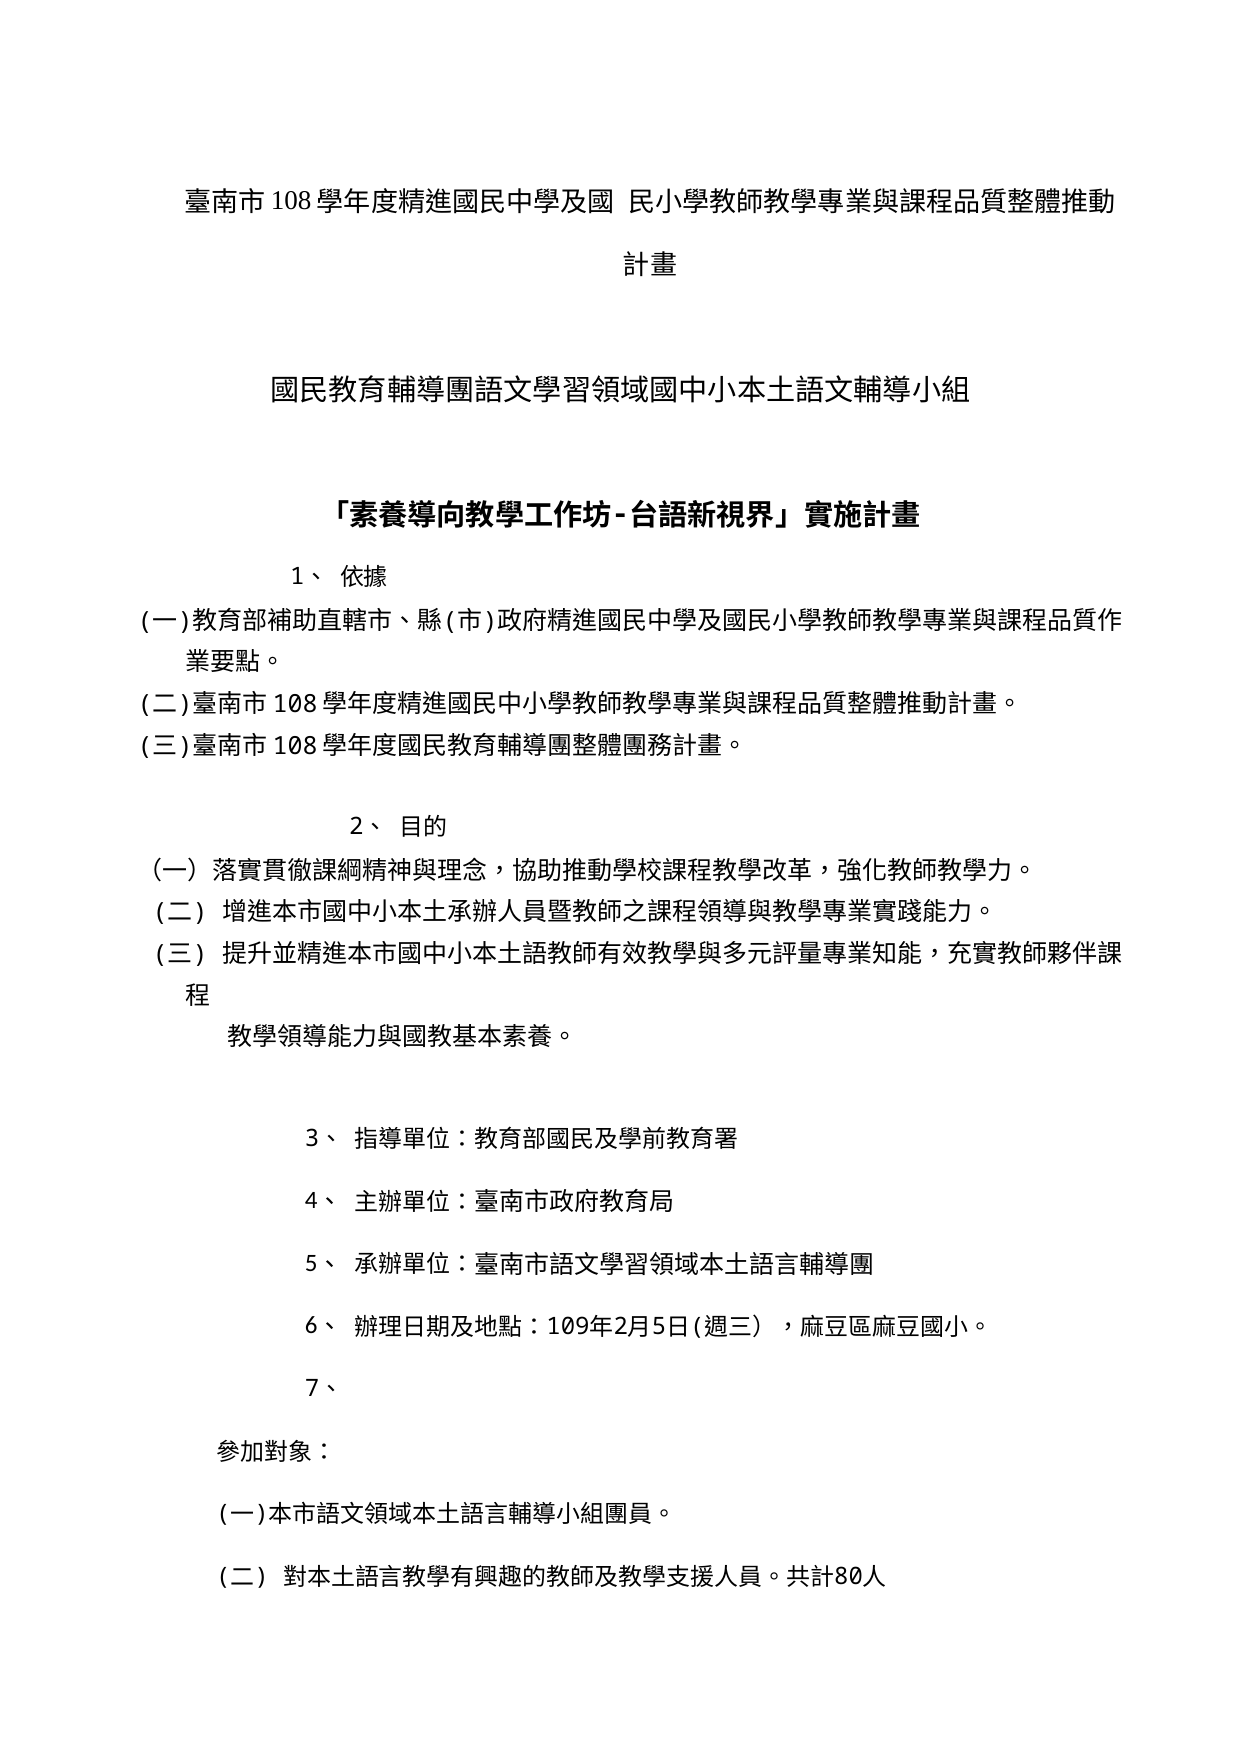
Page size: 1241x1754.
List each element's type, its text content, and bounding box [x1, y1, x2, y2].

text （一）落實貫徹課綱精神與理念，協助推動學校課程教學改革，強化教師教學力。 [137, 846, 1128, 887]
text 國民教育輔導團語文學習領域國中小本土語文輔導小組 [112, 346, 1128, 408]
text (二)臺南市108學年度精進國民中小學教師教學專業與課程品質整體推動計畫。 [137, 679, 1128, 721]
text 「素養導向教學工作坊-台語新視界」實施計畫 [112, 471, 1128, 533]
text (一)教育部補助直轄市、縣(市)政府精進國民中學及國民小學教師教學專業與課程品質作業要點。 [137, 596, 1128, 679]
text (一)本市語文領域本土語言輔導小組團員。 [216, 1471, 1128, 1533]
list 目的 [349, 783, 1128, 846]
list 指導單位：教育部國民及學前教育署 [304, 1096, 1128, 1158]
list 承辦單位：臺南市語文學習領域本土語言輔導團 [304, 1221, 1128, 1283]
text (二) 對本土語言教學有興趣的教師及教學支援人員。共計80人 [216, 1533, 1128, 1596]
text (二) 增進本市國中小本土承辦人員暨教師之課程領導與教學專業實踐能力。 [137, 887, 1128, 929]
list 依據 [290, 533, 1128, 596]
list 辦理日期及地點：109年2月5日(週三），麻豆區麻豆國小。 [304, 1283, 1128, 1346]
text (三)臺南市108學年度國民教育輔導團整體團務計畫。 [137, 721, 1128, 762]
text 教學領導能力與國教基本素養。 [137, 1012, 1128, 1054]
text 參加對象： [216, 1408, 1128, 1471]
text (三) 提升並精進本市國中小本土語教師有效教學與多元評量專業知能，充實教師夥伴課程 [137, 929, 1128, 1012]
list 主辦單位：臺南市政府教育局 [304, 1158, 1128, 1221]
text 臺南市108學年度精進國民中學及國 民小學教師教學專業與課程品質整體推動計畫 [172, 158, 1128, 283]
